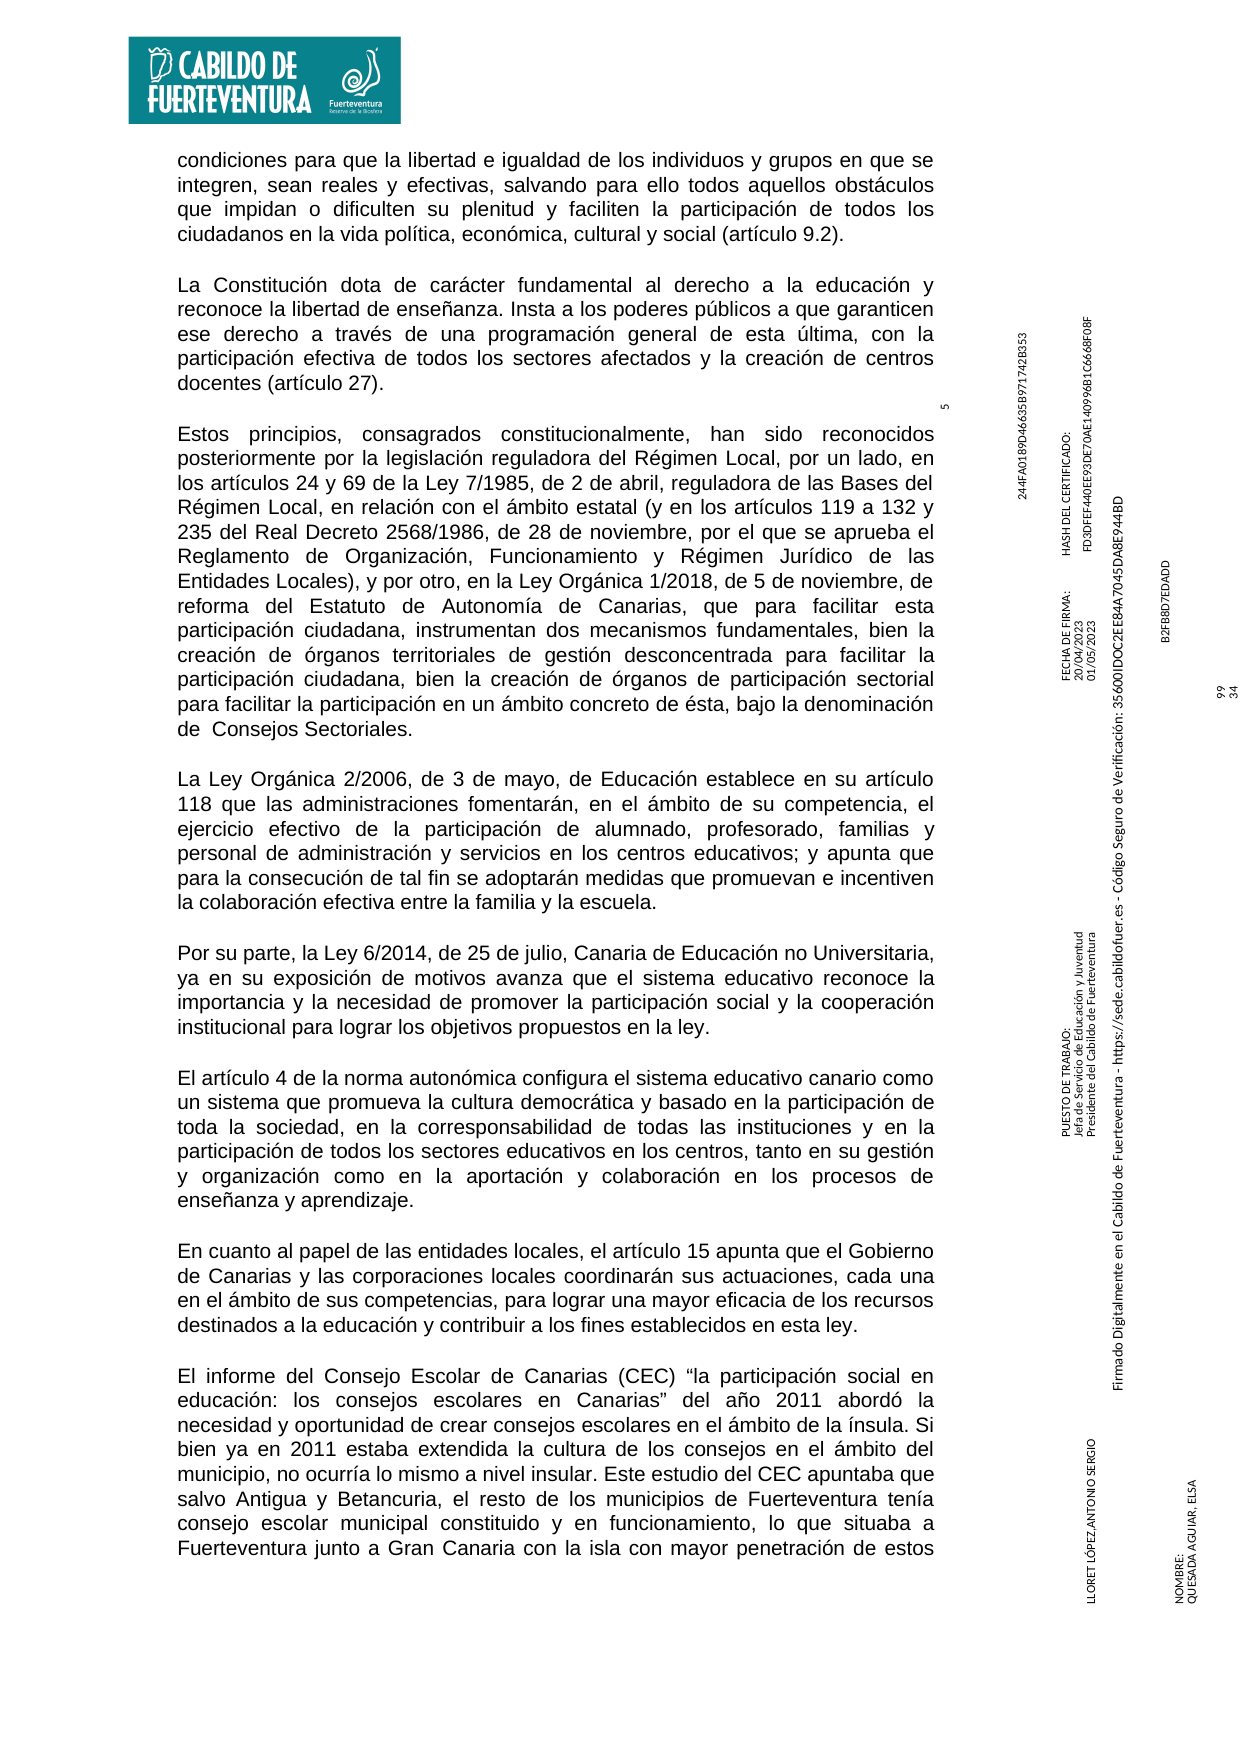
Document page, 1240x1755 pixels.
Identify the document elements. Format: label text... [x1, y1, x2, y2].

text La Ley Orgánica 2/2006, de 3 de mayo, de Educación establece en su artículo 118 que las administraciones fomentarán, en el ámbito de su competencia, el ejercicio efectivo de la participación de alumnado, profesorado, familias y personal de administración y servicios en los centros educativos; y apunta que para la consecución de tal fin se adoptarán medidas que promuevan e incentiven la colaboración efectiva entre la familia y la escuela. [177, 767, 1063, 914]
text Estos principios, consagrados constitucionalmente, han sido reconocidos posteriormente por la legislación reguladora del Régimen Local, por un lado, en los artículos 24 y 69 de la Ley 7/1985, de 2 de abril, reguladora de las Bases del Régimen Local, en relación con el ámbito estatal (y en los artículos 119 a 132 y 235 del Real Decreto 2568/1986, de 28 de noviembre, por el que se aprueba el Reglamento de Organización, Funcionamiento y Régimen Jurídico de las Entidades Locales), y por otro, en la Ley Orgánica 1/2018, de 5 de noviembre, de reforma del Estatuto de Autonomía de Canarias, que para facilitar esta participación ciudadana, instrumentan dos mecanismos fundamentales, bien la creación de órganos territoriales de gestión desconcentrada para facilitar la participación ciudadana, bien la creación de órganos de participación sectorial para facilitar la participación en un ámbito concreto de ésta, bajo la denominación de Consejos Sectoriales. [177, 421, 1063, 740]
text condiciones para que la libertad e igualdad de los individuos y grupos en que se integren, sean reales y efectivas, salvando para ello todos aquellos obstáculos que impidan o dificulten su plenitud y faciliten la participación de todos los ciudadanos en la vida política, económica, cultural y social (artículo 9.2). [177, 148, 1063, 246]
text El artículo 4 de la norma autonómica configura el sistema educativo canario como un sistema que promueva la cultura democrática y basado en la participación de toda la sociedad, en la corresponsabilidad de todas las instituciones y en la participación de todos los sectores educativos en los centros, tanto en su gestión y organización como en la aportación y colaboración en los procesos de enseñanza y aprendizaje. [177, 1065, 1063, 1212]
text Por su parte, la Ley 6/2014, de 25 de julio, Canaria de Educación no Universitaria, ya en su exposición de motivos avanza que el sistema educativo reconoce la importancia y la necesidad de promover la participación social y la cooperación institucional para lograr los objetivos propuestos en la ley. [177, 941, 1063, 1038]
text La Constitución dota de carácter fundamental al derecho a la educación y reconoce la libertad de enseñanza. Insta a los poderes públicos a que garanticen ese derecho a través de una programación general de esta última, con la participación efectiva de todos los sectores afectados y la creación de centros docentes (artículo 27). [177, 272, 1063, 395]
text En cuanto al papel de las entidades locales, el artículo 15 apunta que el Gobierno de Canarias y las corporaciones locales coordinarán sus actuaciones, cada una en el ámbito de sus competencias, para lograr una mayor eficacia de los recursos destinados a la educación y contribuir a los fines establecidos en esta ley. [177, 1239, 1063, 1337]
text El informe del Consejo Escolar de Canarias (CEC) “la participación social en educación: los consejos escolares en Canarias” del año 2011 abordó la necesidad y oportunidad de crear consejos escolares en el ámbito de la ínsula. Si bien ya en 2011 estaba extendida la cultura de los consejos en el ámbito del municipio, no ocurría lo mismo a nivel insular. Este estudio del CEC apuntaba que salvo Antigua y Betancuria, el resto de los municipios de Fuerteventura tenía consejo escolar municipal constituido y en funcionamiento, lo que situaba a Fuerteventura junto a Gran Canaria con la isla con mayor penetración de estos [177, 1363, 1063, 1559]
